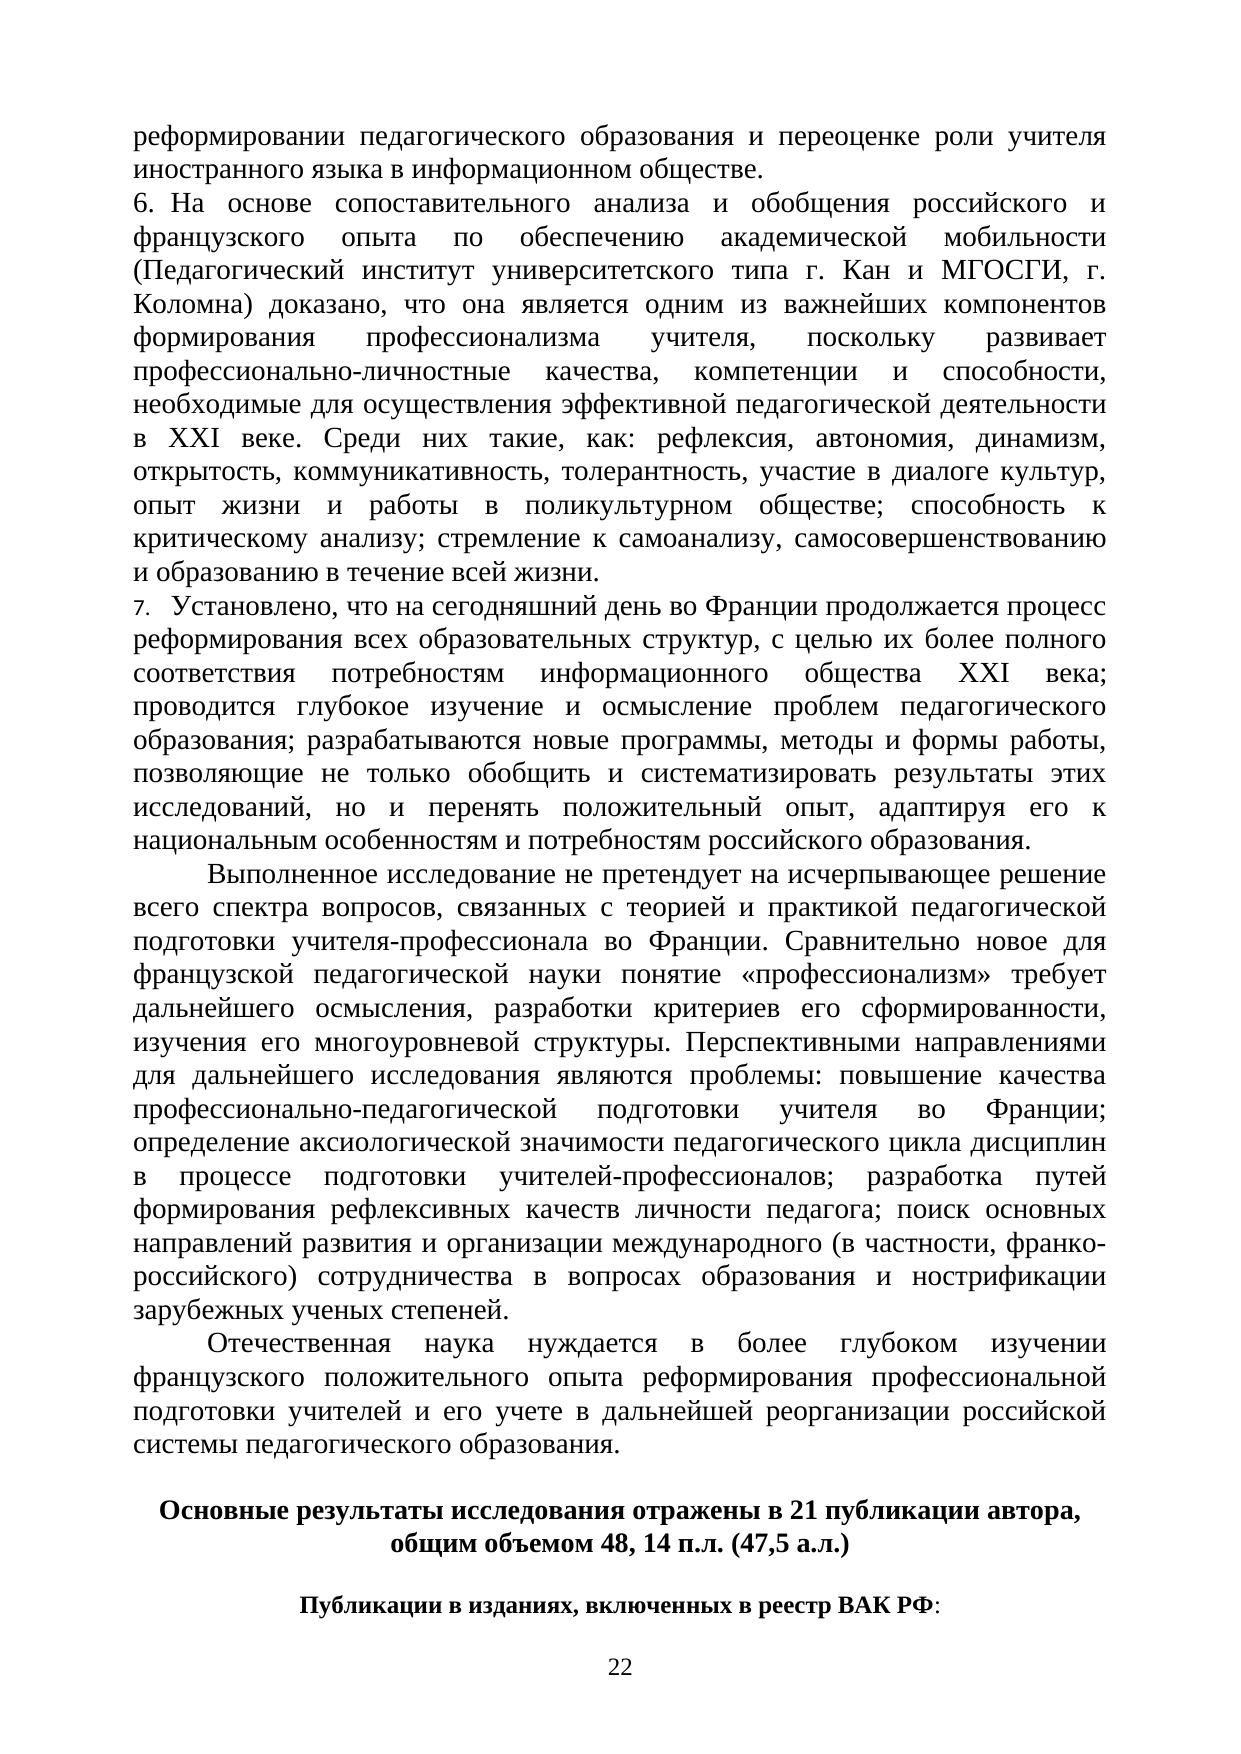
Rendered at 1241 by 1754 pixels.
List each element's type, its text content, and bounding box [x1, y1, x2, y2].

text Публикации в изданиях, включенных в реестр ВАК РФ: [133, 1591, 1107, 1619]
list Установлено, что на сегодняшний день во Франции продолжается процесс реформирования всех образовательных структур, с целью их более полного соответствия потребностям информационного общества XXI века; проводится глубокое изучение и осмысление проблем педагогического образования; разрабатываются новые программы, методы и формы работы, позволяющие не только обобщить и систематизировать результаты этих исследований, но и перенять положительный опыт, адаптируя его к национальным особенностям и потребностям российского образования. [133, 588, 1107, 856]
text Отечественная наука нуждается в более глубоком изучении французского положительного опыта реформирования профессиональной подготовки учителей и его учете в дальнейшей реорганизации российской системы педагогического образования. [133, 1326, 1107, 1460]
list На основе сопоставительного анализа и обобщения российского и французского опыта по обеспечению академической мобильности (Педагогический институт университетского типа г. Кан и МГОСГИ, г. Коломна) доказано, что она является одним из важнейших компонентов формирования профессионализма учителя, поскольку развивает профессионально-личностные качества, компетенции и способности, необходимые для осуществления эффективной педагогической деятельности в XXI веке. Среди них такие, как: рефлексия, автономия, динамизм, открытость, коммуникативность, толерантность, участие в диалоге культур, опыт жизни и работы в поликультурном обществе; способность к критическому анализу; стремление к самоанализу, самосовершенствованию и образованию в течение всей жизни. [133, 185, 1107, 588]
text Основные результаты исследования отражены в 21 публикации автора, общим объемом 48, 14 п.л. (47,5 а.л.) [133, 1493, 1107, 1558]
list реформировании педагогического образования и переоценке роли учителя иностранного языка в информационном обществе. [133, 118, 1107, 185]
text Выполненное исследование не претендует на исчерпывающее решение всего спектра вопросов, связанных с теорией и практикой педагогической подготовки учителя-профессионала во Франции. Сравнительно новое для французской педагогической науки понятие «профессионализм» требует дальнейшего осмысления, разработки критериев его сформированности, изучения его многоуровневой структуры. Перспективными направлениями для дальнейшего исследования являются проблемы: повышение качества профессионально-педагогической подготовки учителя во Франции; определение аксиологической значимости педагогического цикла дисциплин в процессе подготовки учителей-профессионалов; разработка путей формирования рефлексивных качеств личности педагога; поиск основных направлений развития и организации международного (в частности, франко-российского) сотрудничества в вопросах образования и нострификации зарубежных ученых степеней. [133, 856, 1107, 1326]
